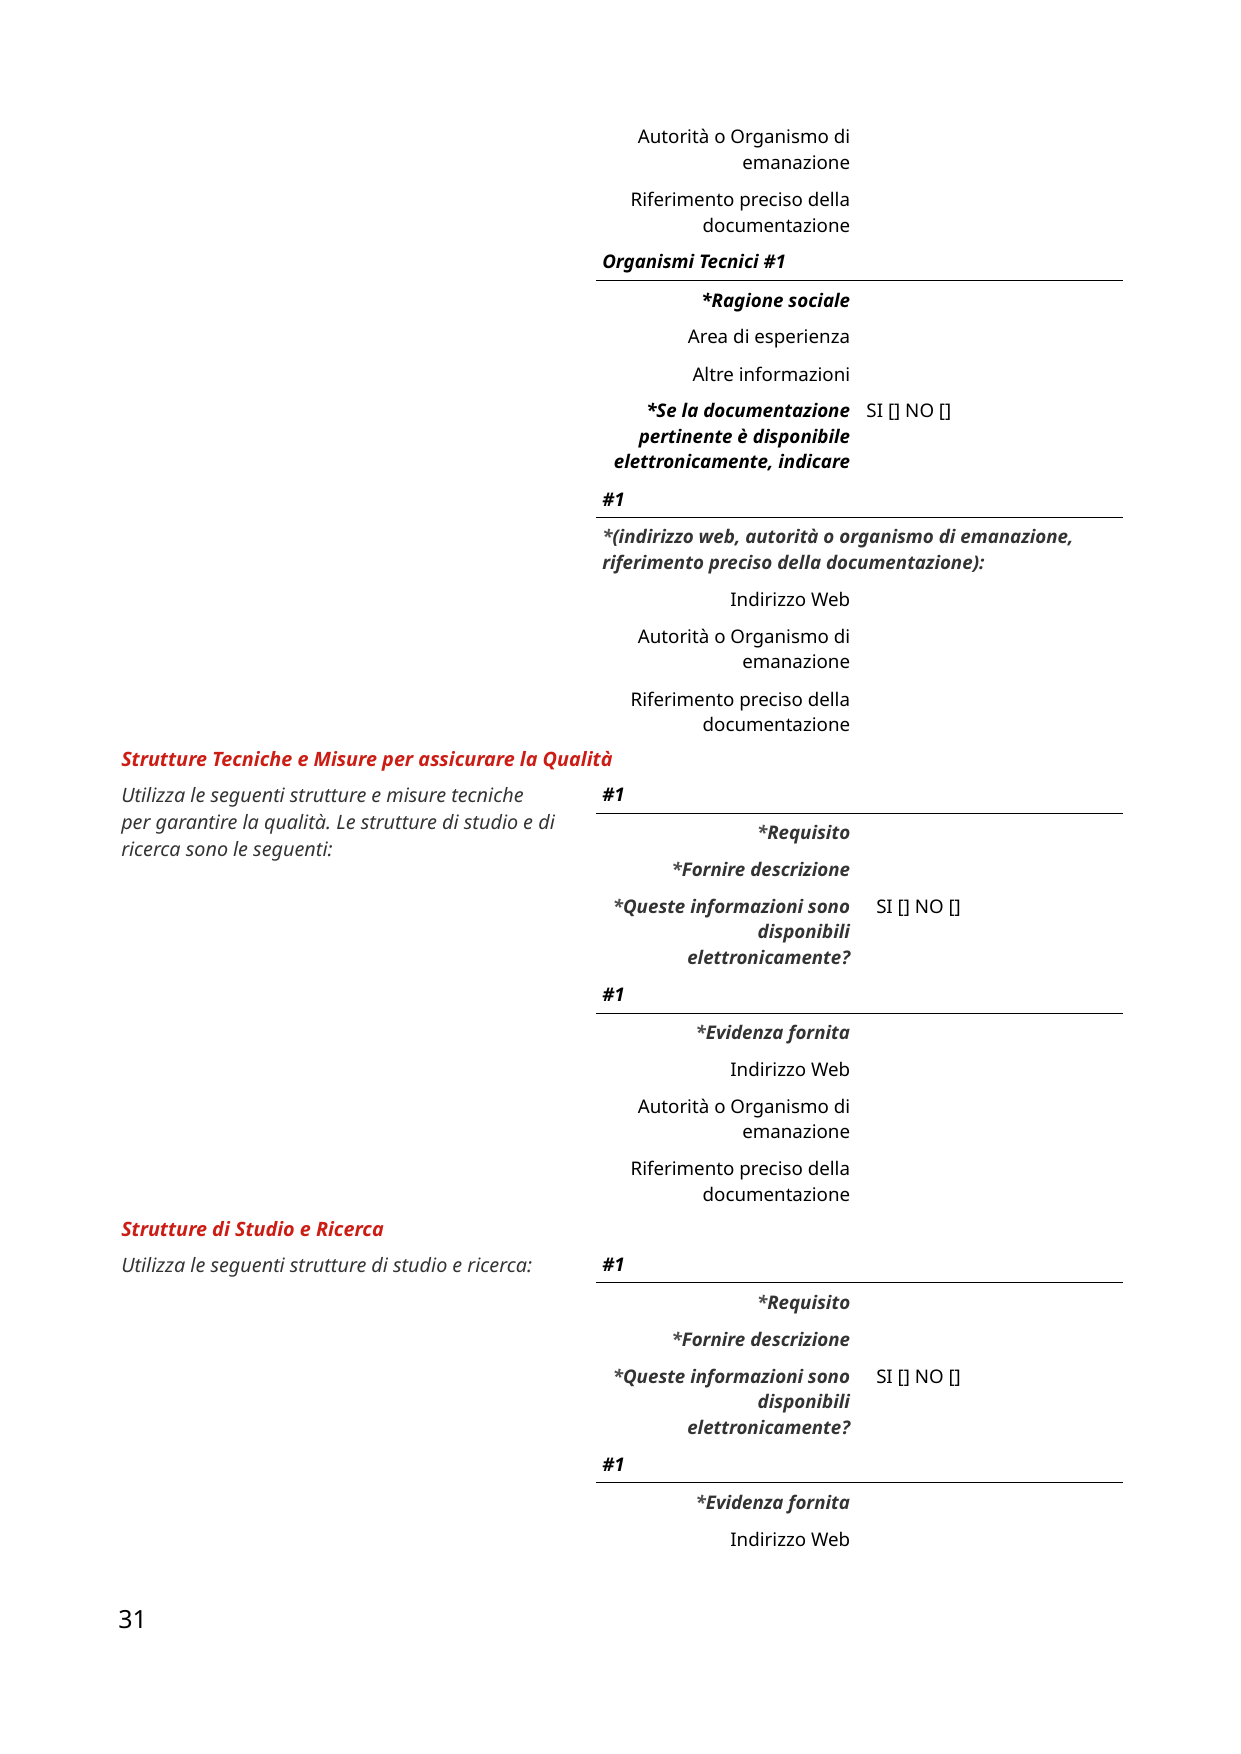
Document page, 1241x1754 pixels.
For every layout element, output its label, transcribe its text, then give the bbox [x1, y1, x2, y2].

table_cell [856, 1014, 1123, 1050]
table_cell [856, 1483, 1123, 1520]
table_cell *Evidenza fornita [596, 1483, 856, 1520]
table_cell Indirizzo Web [596, 1050, 856, 1087]
table_cell [856, 680, 1123, 743]
table_cell [856, 1320, 1123, 1357]
table_cell [856, 581, 1123, 618]
table_cell [856, 1150, 1123, 1212]
table_cell SI [] NO [] [856, 1357, 1123, 1445]
table_cell #1 [596, 775, 1123, 812]
table_cell [856, 1520, 1123, 1557]
table_cell Riferimento preciso della documentazione [596, 1150, 856, 1212]
table_cell #1 [596, 1445, 1123, 1482]
table_cell [856, 814, 1123, 850]
table_cell Indirizzo Web [596, 581, 856, 618]
table_cell *Fornire descrizione [596, 850, 856, 887]
table_cell Altre informazioni [596, 355, 856, 392]
table_cell Strutture Tecniche e Misure per assicurare la Qualità [118, 743, 1123, 775]
table_cell [856, 1088, 1123, 1150]
table_cell [856, 1050, 1123, 1087]
table_cell *Ragione sociale [596, 281, 856, 318]
table_cell [856, 118, 1123, 181]
table_cell SI [] NO [] [856, 888, 1123, 975]
table_cell #1 [596, 975, 1123, 1012]
table_cell Autorità o Organismo di emanazione [596, 118, 856, 181]
table_cell Utilizza le seguenti strutture di studio e ricerca: [118, 1245, 596, 1557]
table_cell [118, 118, 596, 743]
table_cell Riferimento preciso della documentazione [596, 181, 856, 243]
table_cell *Evidenza fornita [596, 1014, 856, 1050]
table_cell *Queste informazioni sono disponibili elettronicamente? [596, 888, 856, 975]
table_cell #1 [596, 1245, 1123, 1282]
table_cell *Fornire descrizione [596, 1320, 856, 1357]
table_cell Riferimento preciso della documentazione [596, 680, 856, 743]
table_cell [856, 850, 1123, 887]
table_cell *Se la documentazione pertinente è disponibile elettronicamente, indicare [596, 392, 856, 480]
table_cell [856, 618, 1123, 680]
table_cell SI [] NO [] [856, 392, 1123, 480]
table_cell *Queste informazioni sono disponibili elettronicamente? [596, 1357, 856, 1445]
table_cell Autorità o Organismo di emanazione [596, 618, 856, 680]
table_cell *(indirizzo web, autorità o organismo di emanazione, riferimento preciso della documentazione): [596, 518, 1123, 581]
table_cell #1 [596, 480, 1123, 517]
table_cell Strutture di Studio e Ricerca [118, 1213, 1123, 1245]
table_cell *Requisito [596, 1283, 856, 1320]
table_cell Autorità o Organismo di emanazione [596, 1088, 856, 1150]
table_cell [856, 318, 1123, 355]
table_cell Area di esperienza [596, 318, 856, 355]
table_cell [856, 355, 1123, 392]
table_cell [856, 181, 1123, 243]
table_cell [856, 1283, 1123, 1320]
table_cell *Requisito [596, 814, 856, 850]
table_cell Utilizza le seguenti strutture e misure tecniche per garantire la qualità. Le strutture di studio e di ricerca sono le seguenti: [118, 775, 596, 1212]
table_cell [856, 281, 1123, 318]
table_cell Indirizzo Web [596, 1520, 856, 1557]
table_cell Organismi Tecnici #1 [596, 243, 1123, 280]
